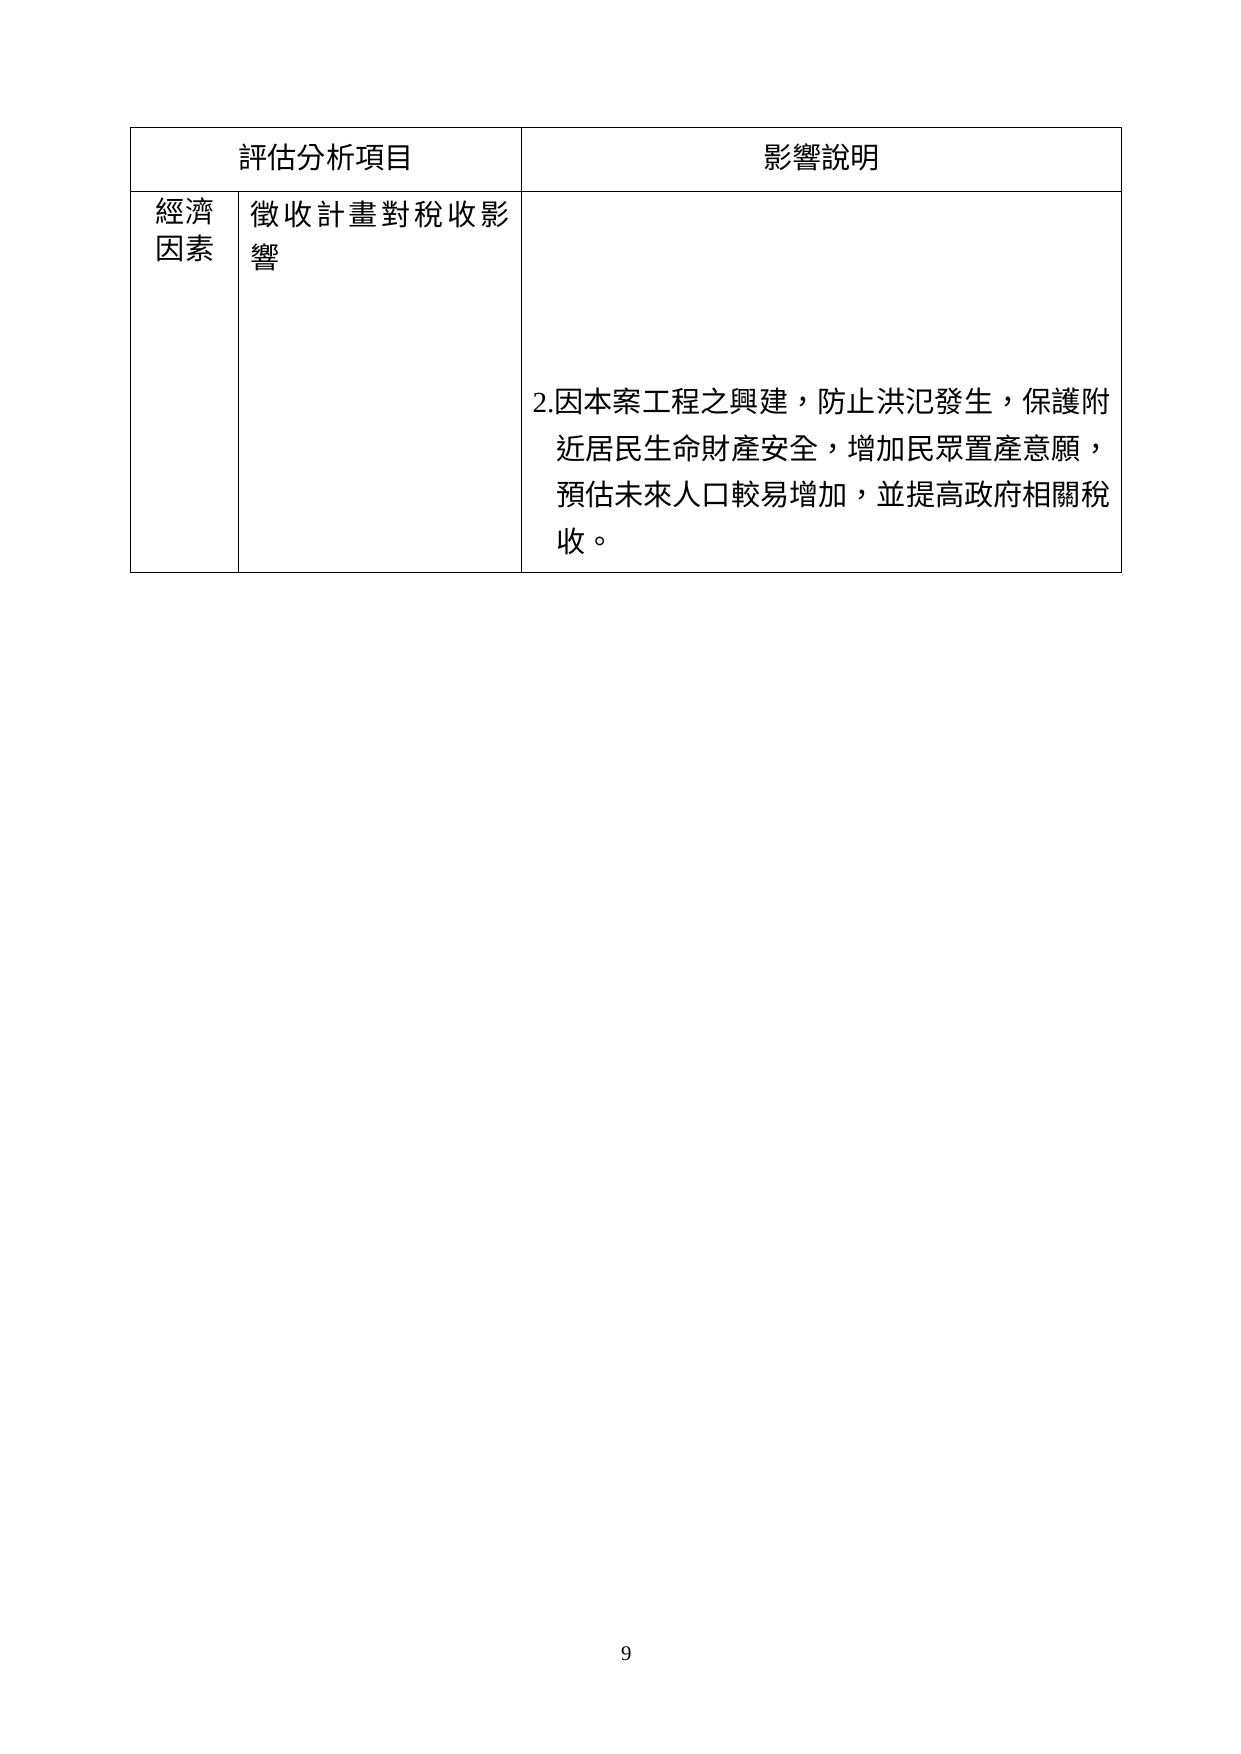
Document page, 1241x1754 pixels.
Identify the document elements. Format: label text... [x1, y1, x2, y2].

table_cell 徵收計畫對稅收影響 [239, 192, 521, 572]
table_cell 2.因本案工程之興建，防止洪氾發生，保護附近居民生命財產安全，增加民眾置產意願，預估未來人口較易增加，並提高政府相關稅收。 [522, 192, 1121, 572]
table_cell 經濟因素 [131, 192, 238, 572]
table_header 影響說明 [522, 128, 1121, 191]
table_header 評估分析項目 [131, 128, 521, 191]
